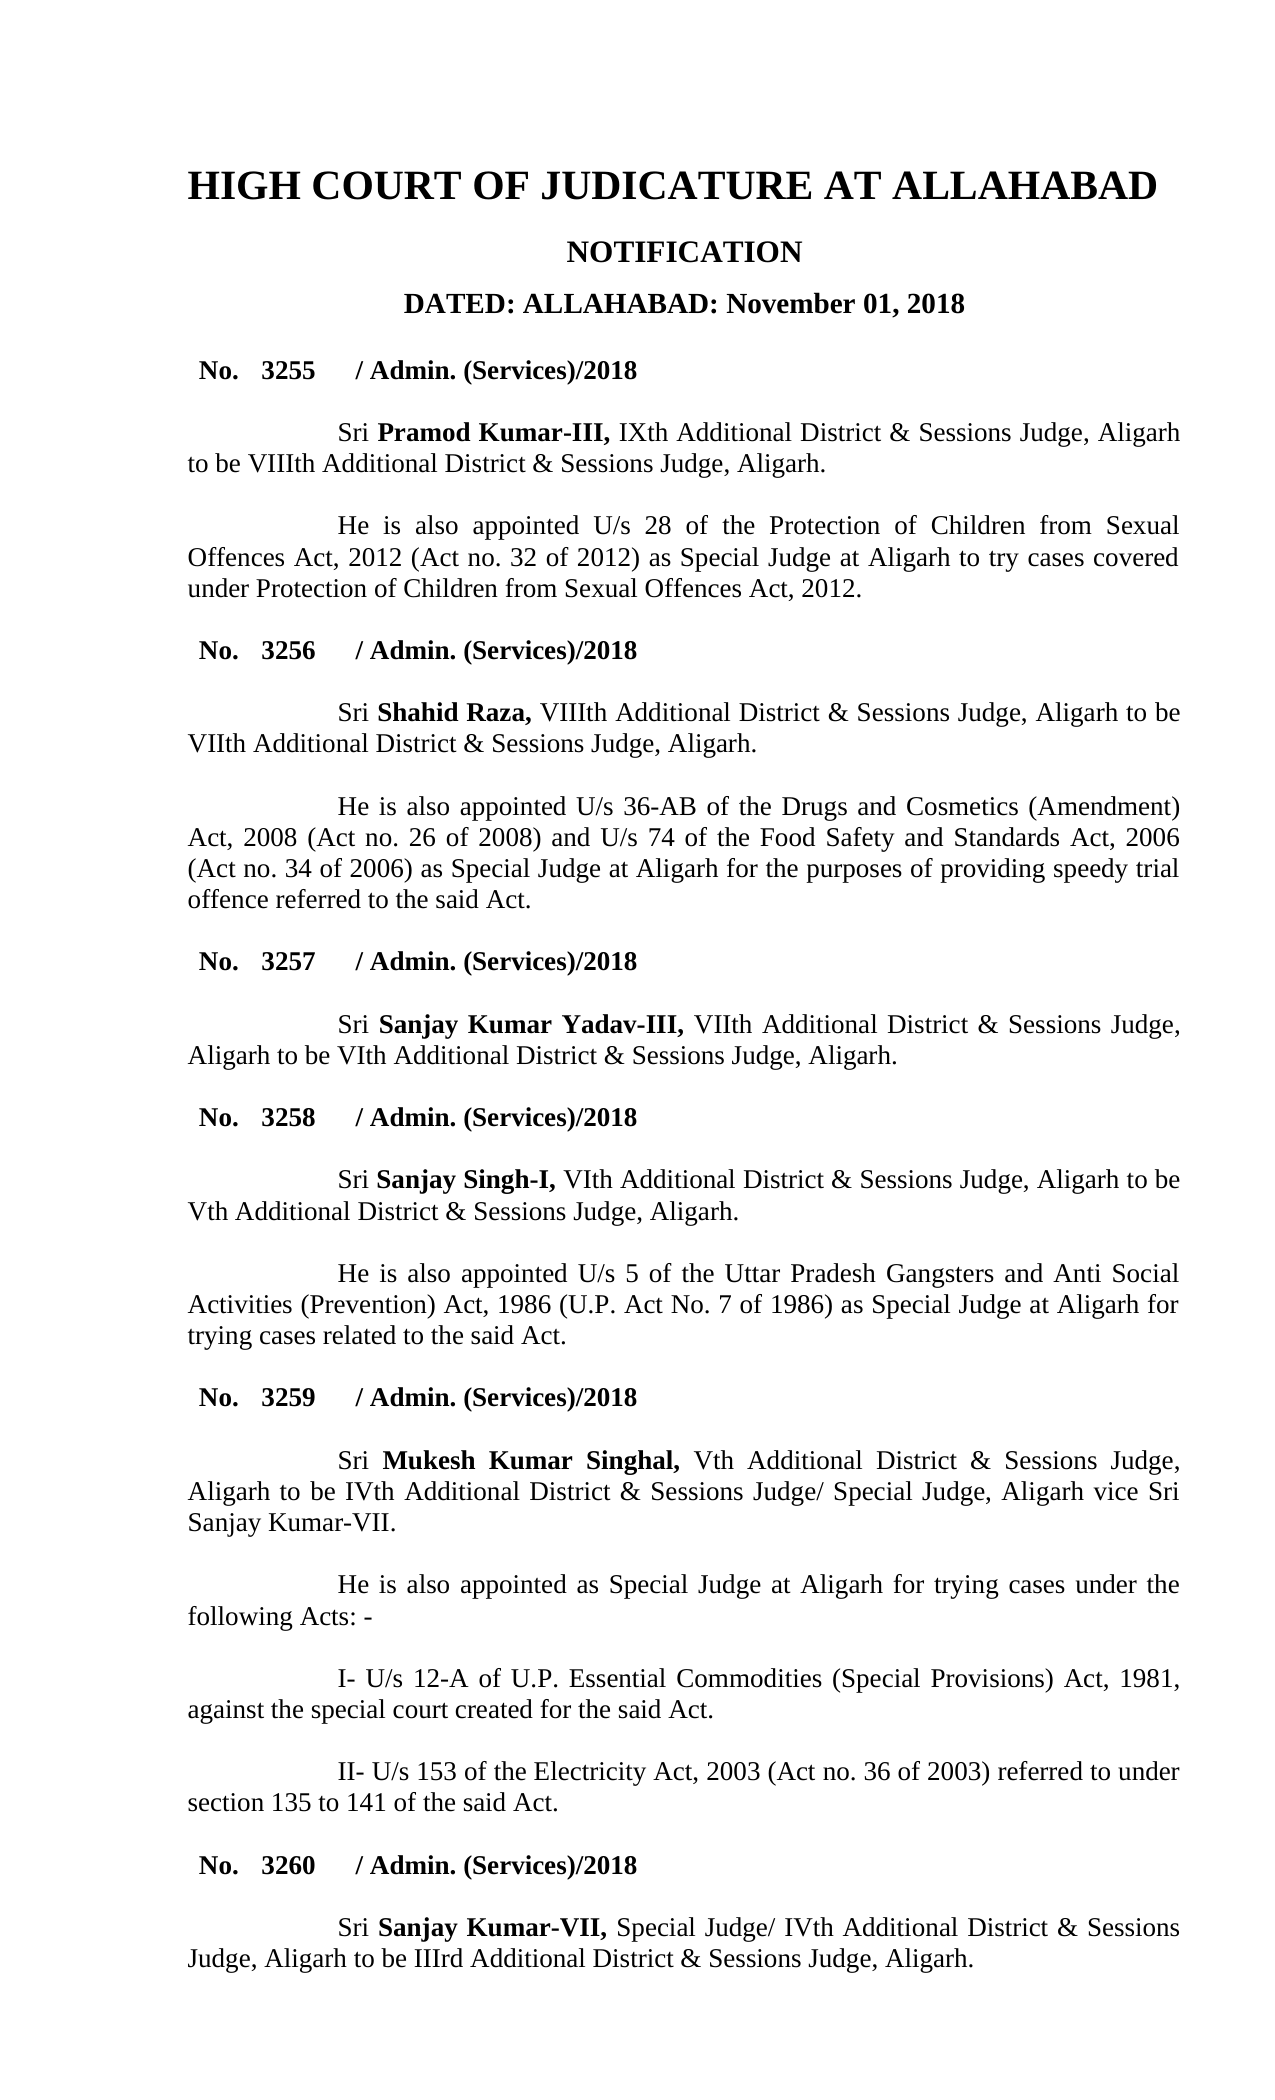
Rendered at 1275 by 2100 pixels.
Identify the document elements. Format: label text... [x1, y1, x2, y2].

text He is also appointed U/s 5 of the Uttar Pradesh Gangsters and Anti Social Activities (Prevention) Act, 1986 (U.P. Act No. 7 of 1986) as Special Judge at Aligarh for trying cases related to the said Act. [187, 1257, 1181, 1350]
text He is also appointed U/s 36-AB of the Drugs and Cosmetics (Amendment) Act, 2008 (Act no. 26 of 2008) and U/s 74 of the Food Safety and Standards Act, 2006 (Act no. 34 of 2006) as Special Judge at Aligarh for the purposes of providing speedy trial offence referred to the said Act. [187, 790, 1181, 914]
text Sri Shahid Raza, VIIIth Additional District & Sessions Judge, Aligarh to be VIIth Additional District & Sessions Judge, Aligarh. [187, 696, 1181, 759]
text II- U/s 153 of the Electricity Act, 2003 (Act no. 36 of 2003) referred to under section 135 to 141 of the said Act. [187, 1755, 1181, 1818]
text Sri Pramod Kumar-III, IXth Additional District & Sessions Judge, Aligarh to be VIIIth Additional District & Sessions Judge, Aligarh. [187, 416, 1181, 478]
table_header No. [188, 634, 250, 665]
table_header No. [188, 1101, 250, 1132]
table_header 3255 [250, 354, 337, 385]
subtitle NOTIFICATION [187, 233, 1181, 269]
table_header / Admin. (Services)/2018 [338, 1101, 737, 1132]
table_header 3256 [250, 634, 337, 665]
table_header / Admin. (Services)/2018 [338, 634, 737, 665]
table_header / Admin. (Services)/2018 [338, 1382, 737, 1413]
table_header / Admin. (Services)/2018 [338, 354, 737, 385]
table_header / Admin. (Services)/2018 [338, 1849, 737, 1880]
table_header 3258 [250, 1101, 337, 1132]
text Sri Sanjay Kumar-VII, Special Judge/ IVth Additional District & Sessions Judge, Aligarh to be IIIrd Additional District & Sessions Judge, Aligarh. [187, 1911, 1181, 1973]
text Sri Sanjay Kumar Yadav-III, VIIth Additional District & Sessions Judge, Aligarh to be VIth Additional District & Sessions Judge, Aligarh. [187, 1008, 1181, 1070]
table_header No. [188, 354, 250, 385]
text HIGH COURT OF JUDICATURE AT ALLAHABAD [187, 161, 1181, 209]
text Sri Mukesh Kumar Singhal, Vth Additional District & Sessions Judge, Aligarh to be IVth Additional District & Sessions Judge/ Special Judge, Aligarh vice Sri Sanjay Kumar-VII. [187, 1444, 1181, 1537]
table_header / Admin. (Services)/2018 [338, 946, 737, 977]
table_header 3259 [250, 1382, 337, 1413]
text He is also appointed U/s 28 of the Protection of Children from Sexual Offences Act, 2012 (Act no. 32 of 2012) as Special Judge at Aligarh to try cases covered under Protection of Children from Sexual Offences Act, 2012. [187, 509, 1181, 603]
text He is also appointed as Special Judge at Aligarh for trying cases under the following Acts: - [187, 1568, 1181, 1631]
table_header 3257 [250, 946, 337, 977]
text I- U/s 12-A of U.P. Essential Commodities (Special Provisions) Act, 1981, against the special court created for the said Act. [187, 1662, 1181, 1724]
table_header 3260 [250, 1849, 337, 1880]
table_header No. [188, 946, 250, 977]
table_header No. [188, 1849, 250, 1880]
text Sri Sanjay Singh-I, VIth Additional District & Sessions Judge, Aligarh to be Vth Additional District & Sessions Judge, Aligarh. [187, 1163, 1181, 1226]
table_header No. [188, 1382, 250, 1413]
text DATED: ALLAHABAD: November 01, 2018 [187, 287, 1181, 320]
